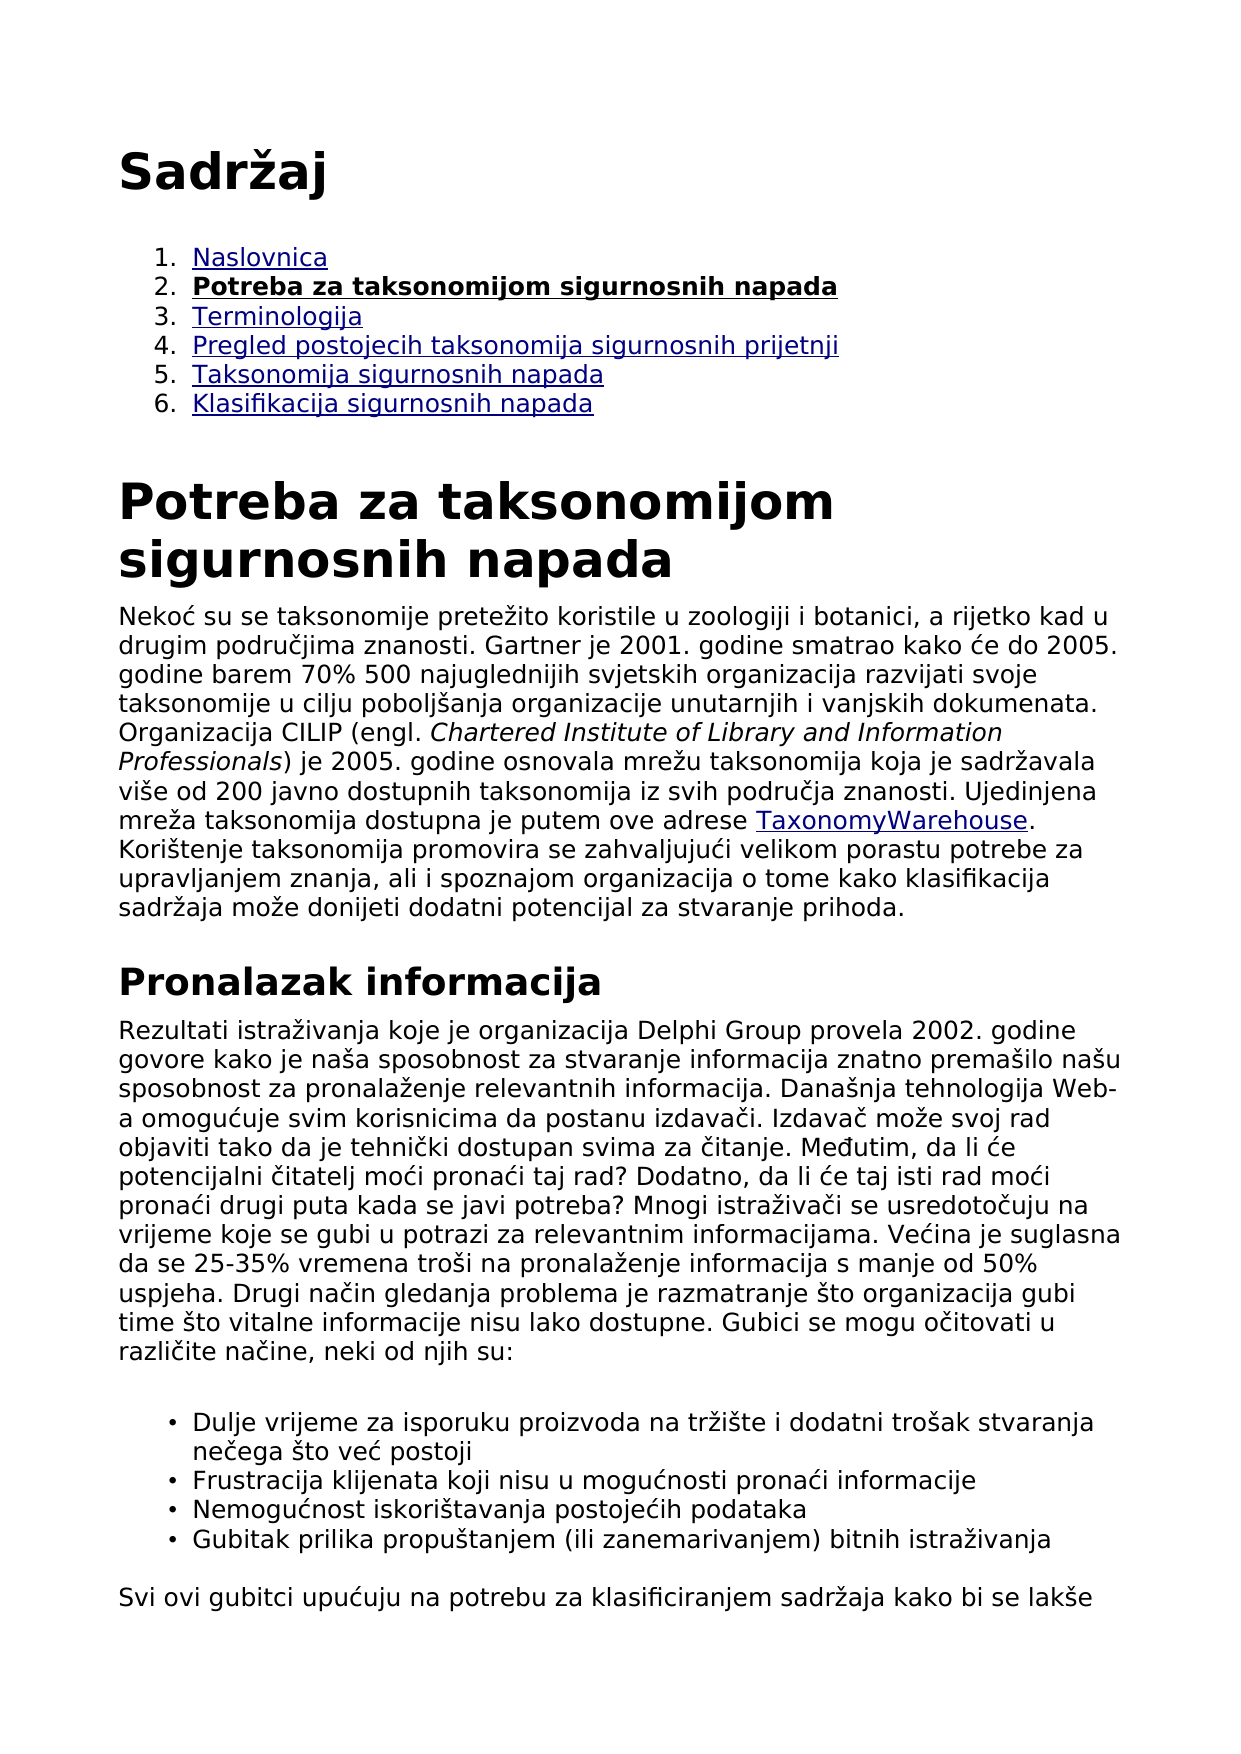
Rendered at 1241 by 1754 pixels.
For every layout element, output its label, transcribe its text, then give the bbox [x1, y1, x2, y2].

list Nemogućnost iskorištavanja postojećih podataka [177, 1496, 1122, 1525]
list Gubitak prilika propuštanjem (ili zanemarivanjem) bitnih istraživanja [177, 1525, 1122, 1554]
list Naslovnica [177, 243, 1122, 272]
text Nekoć su se taksonomije pretežito koristile u zoologiji i botanici, a rijetko kad u drugim područjima znanosti. Gartner je 2001. godine smatrao kako će do 2005. godine barem 70% 500 najuglednijih svjetskih organizacija razvijati svoje taksonomije u cilju poboljšanja organizacije unutarnjih i vanjskih dokumenata. Organizacija CILIP (engl. Chartered Institute of Library and Information Professionals) je 2005. godine osnovala mrežu taksonomija koja je sadržavala više od 200 javno dostupnih taksonomija iz svih područja znanosti. Ujedinjena mreža taksonomija dostupna je putem ove adrese TaxonomyWarehouse. Korištenje taksonomija promovira se zahvaljujući velikom porastu potrebe za upravljanjem znanja, ali i spoznajom organizacija o tome kako klasifikacija sadržaja može donijeti dodatni potencijal za stvaranje prihoda. [118, 602, 1122, 923]
text Svi ovi gubitci upućuju na potrebu za klasificiranjem sadržaja kako bi se lakše [118, 1583, 1122, 1613]
list Terminologija [177, 302, 1122, 331]
subtitle Pronalazak informacija [118, 960, 1122, 1004]
text Rezultati istraživanja koje je organizacija Delphi Group provela 2002. godine govore kako je naša sposobnost za stvaranje informacija znatno premašilo našu sposobnost za pronalaženje relevantnih informacija. Današnja tehnologija Web-a omogućuje svim korisnicima da postanu izdavači. Izdavač može svoj rad objaviti tako da je tehnički dostupan svima za čitanje. Međutim, da li će potencijalni čitatelj moći pronaći taj rad? Dodatno, da li će taj isti rad moći pronaći drugi puta kada se javi potreba? Mnogi istraživači se usredotočuju na vrijeme koje se gubi u potrazi za relevantnim informacijama. Većina je suglasna da se 25-35% vremena troši na pronalaženje informacija s manje od 50% uspjeha. Drugi način gledanja problema je razmatranje što organizacija gubi time što vitalne informacije nisu lako dostupne. Gubici se mogu očitovati u različite načine, neki od njih su: [118, 1016, 1122, 1366]
list Potreba za taksonomijom sigurnosnih napada [177, 272, 1122, 302]
subtitle Sadržaj [118, 143, 1122, 201]
list Dulje vrijeme za isporuku proizvoda na tržište i dodatni trošak stvaranja nečega što već postoji [177, 1408, 1122, 1467]
list Frustracija klijenata koji nisu u mogućnosti pronaći informacije [177, 1467, 1122, 1496]
list Taksonomija sigurnosnih napada [177, 360, 1122, 389]
subtitle Potreba za taksonomijom sigurnosnih napada [118, 473, 1122, 589]
list Klasifikacija sigurnosnih napada [177, 389, 1122, 418]
list Pregled postojecih taksonomija sigurnosnih prijetnji [177, 331, 1122, 360]
